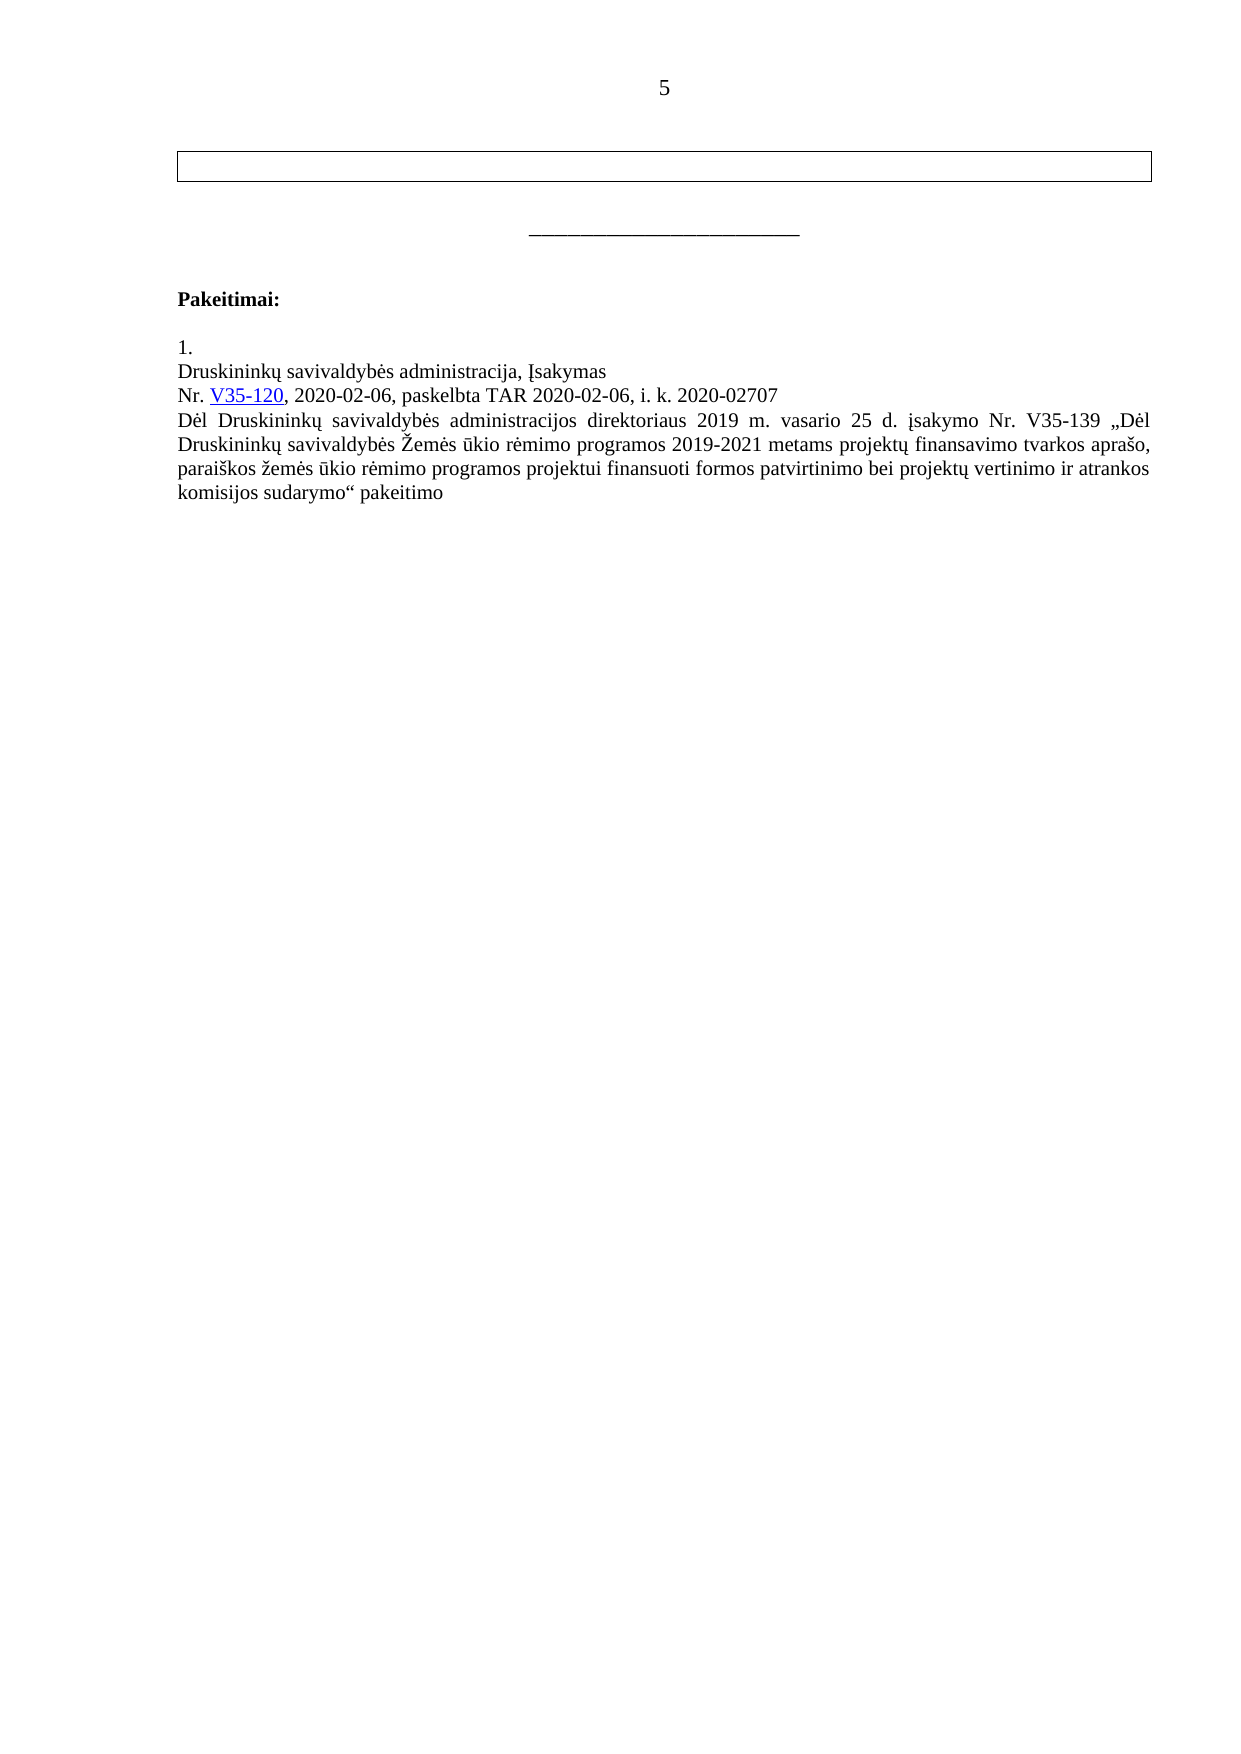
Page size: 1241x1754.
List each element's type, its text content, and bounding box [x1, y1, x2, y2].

text Druskininkų savivaldybės administracija, Įsakymas [177, 359, 1152, 383]
text Pakeitimai: [177, 287, 1152, 311]
text Nr. V35-120, 2020-02-06, paskelbta TAR 2020-02-06, i. k. 2020-02707 [177, 383, 1152, 407]
text _____________________ [177, 210, 1152, 239]
text 1. [177, 335, 1152, 359]
text Dėl Druskininkų savivaldybės administracijos direktoriaus 2019 m. vasario 25 d. įsakymo Nr. V35-139 „Dėl Druskininkų savivaldybės Žemės ūkio rėmimo programos 2019-2021 metams projektų finansavimo tvarkos aprašo, paraiškos žemės ūkio rėmimo programos projektui finansuoti formos patvirtinimo bei projektų vertinimo ir atrankos komisijos sudarymo“ pakeitimo [177, 407, 1152, 504]
